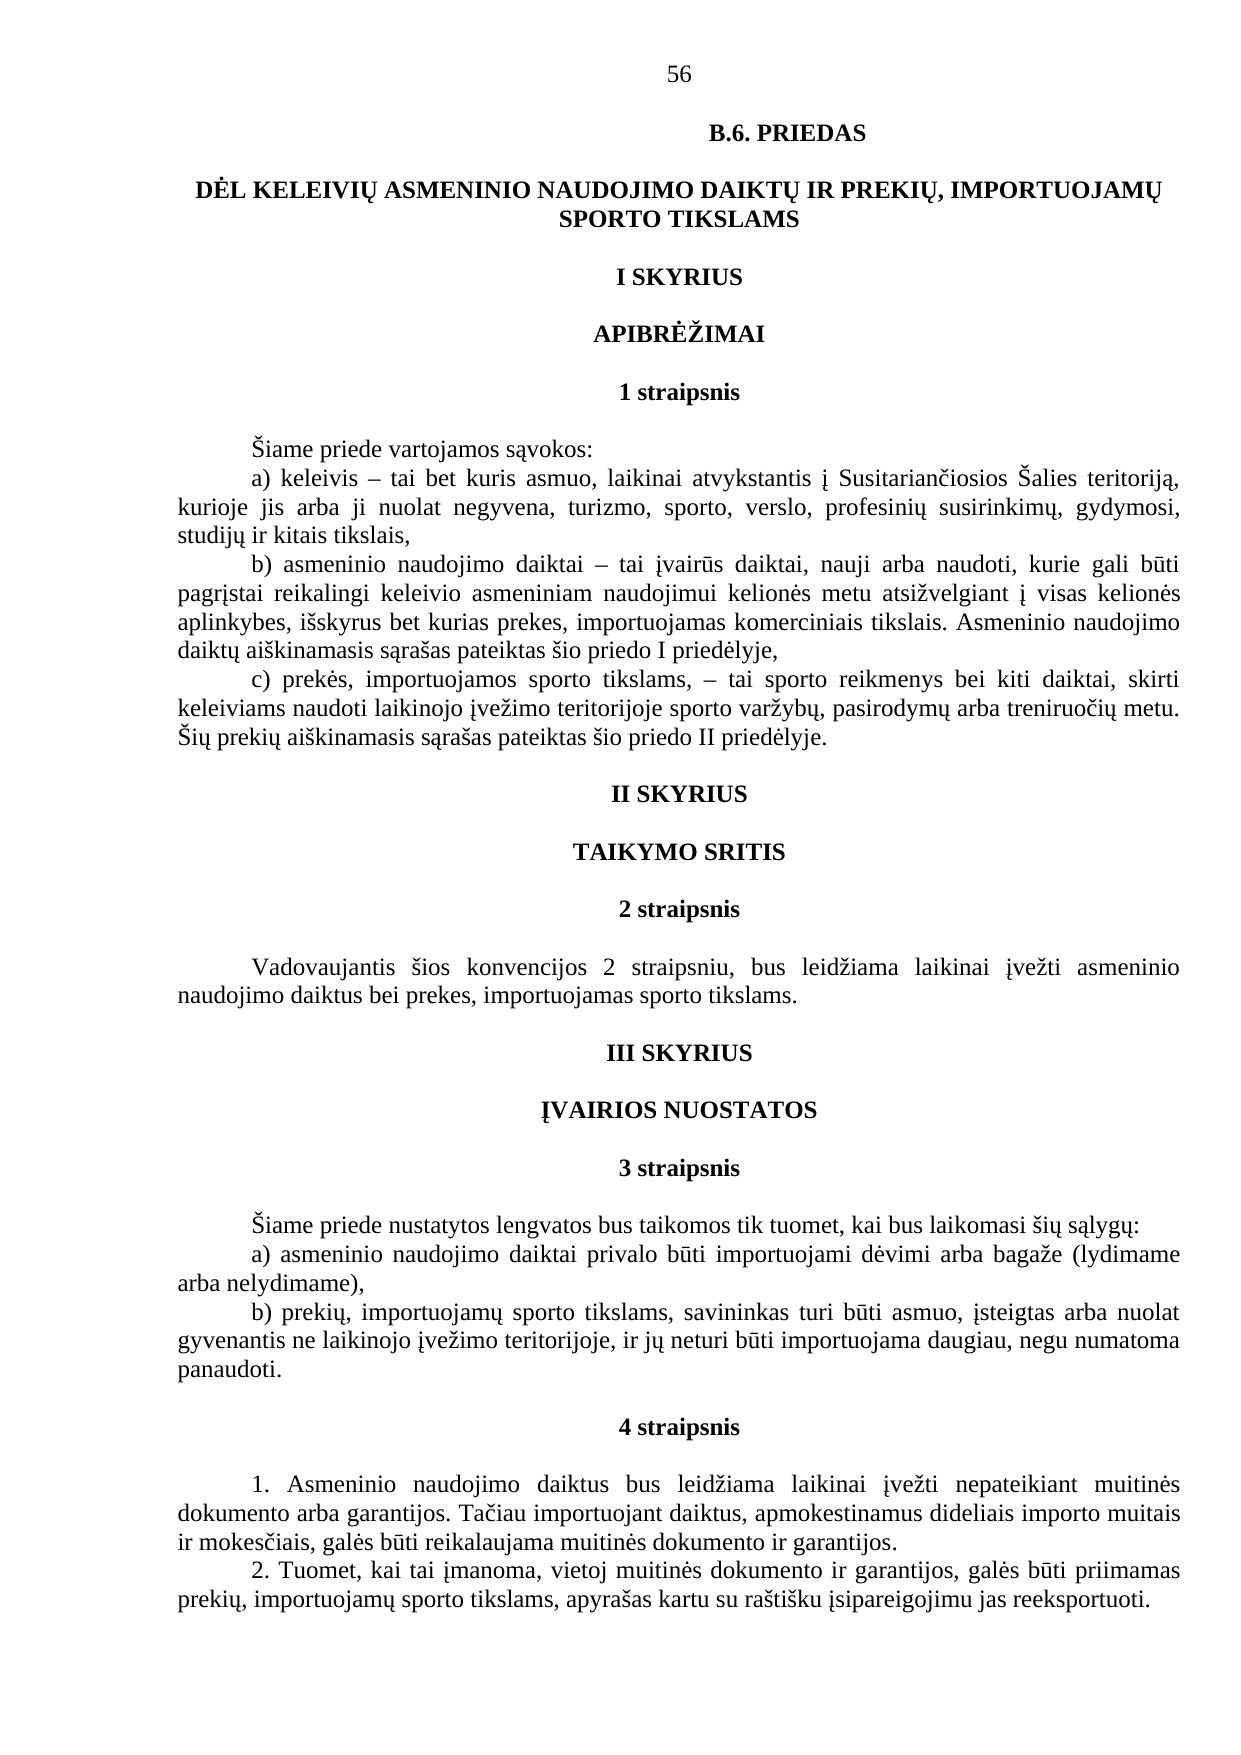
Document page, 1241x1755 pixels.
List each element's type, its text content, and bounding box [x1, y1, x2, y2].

text Taikymo sritis [177, 837, 1181, 866]
text b) asmeninio naudojimo daiktai – tai įvairūs daiktai, nauji arba naudoti, kurie gali būti pagrįstai reikalingi keleivio asmeniniam naudojimui kelionės metu atsižvelgiant į visas kelionės aplinkybes, išskyrus bet kurias prekes, importuojamas komerciniais tikslais. Asmeninio naudojimo daiktų aiškinamasis sąrašas pateiktas šio priedo I priedėlyje, [177, 549, 1181, 664]
text Vadovaujantis šios konvencijos 2 straipsniu, bus leidžiama laikinai įvežti asmeninio naudojimo daiktus bei prekes, importuojamas sporto tikslams. [177, 952, 1181, 1009]
text I SKYRIUS [177, 262, 1181, 291]
text a) asmeninio naudojimo daiktai privalo būti importuojami dėvimi arba bagaže (lydimame arba nelydimame), [177, 1239, 1181, 1297]
text 4 straipsnis [177, 1412, 1181, 1441]
text II SKYRIUS [177, 779, 1181, 808]
text 3 straipsnis [177, 1153, 1181, 1182]
text 1. Asmeninio naudojimo daiktus bus leidžiama laikinai įvežti nepateikiant muitinės dokumento arba garantijos. Tačiau importuojant daiktus, apmokestinamus dideliais importo muitais ir mokesčiais, galės būti reikalaujama muitinės dokumento ir garantijos. [177, 1469, 1181, 1556]
text Apibrėžimai [177, 319, 1181, 348]
text a) keleivis – tai bet kuris asmuo, laikinai atvykstantis į Susitariančiosios Šalies teritoriją, kurioje jis arba ji nuolat negyvena, turizmo, sporto, verslo, profesinių susirinkimų, gydymosi, studijų ir kitais tikslais, [177, 463, 1181, 549]
text 1 straipsnis [177, 377, 1181, 406]
text B.6. PRIEDAS [177, 118, 1181, 147]
text Įvairios nuostatos [177, 1096, 1181, 1124]
text DĖL KELEIVIŲ ASMENINIO NAUDOJIMO DAIKTŲ IR PREKIŲ, IMPORTUOJAMŲ SPORTO TIKSLAMS [177, 176, 1181, 233]
text Šiame priede nustatytos lengvatos bus taikomos tik tuomet, kai bus laikomasi šių sąlygų: [177, 1211, 1181, 1239]
text Šiame priede vartojamos sąvokos: [177, 434, 1181, 463]
text c) prekės, importuojamos sporto tikslams, – tai sporto reikmenys bei kiti daiktai, skirti keleiviams naudoti laikinojo įvežimo teritorijoje sporto varžybų, pasirodymų arba treniruočių metu. Šių prekių aiškinamasis sąrašas pateiktas šio priedo II priedėlyje. [177, 664, 1181, 751]
text 2. Tuomet, kai tai įmanoma, vietoj muitinės dokumento ir garantijos, galės būti priimamas prekių, importuojamų sporto tikslams, apyrašas kartu su raštišku įsipareigojimu jas reeksportuoti. [177, 1556, 1181, 1613]
text III SKYRIUS [177, 1038, 1181, 1067]
text 2 straipsnis [177, 894, 1181, 923]
text b) prekių, importuojamų sporto tikslams, savininkas turi būti asmuo, įsteigtas arba nuolat gyvenantis ne laikinojo įvežimo teritorijoje, ir jų neturi būti importuojama daugiau, negu numatoma panaudoti. [177, 1297, 1181, 1383]
